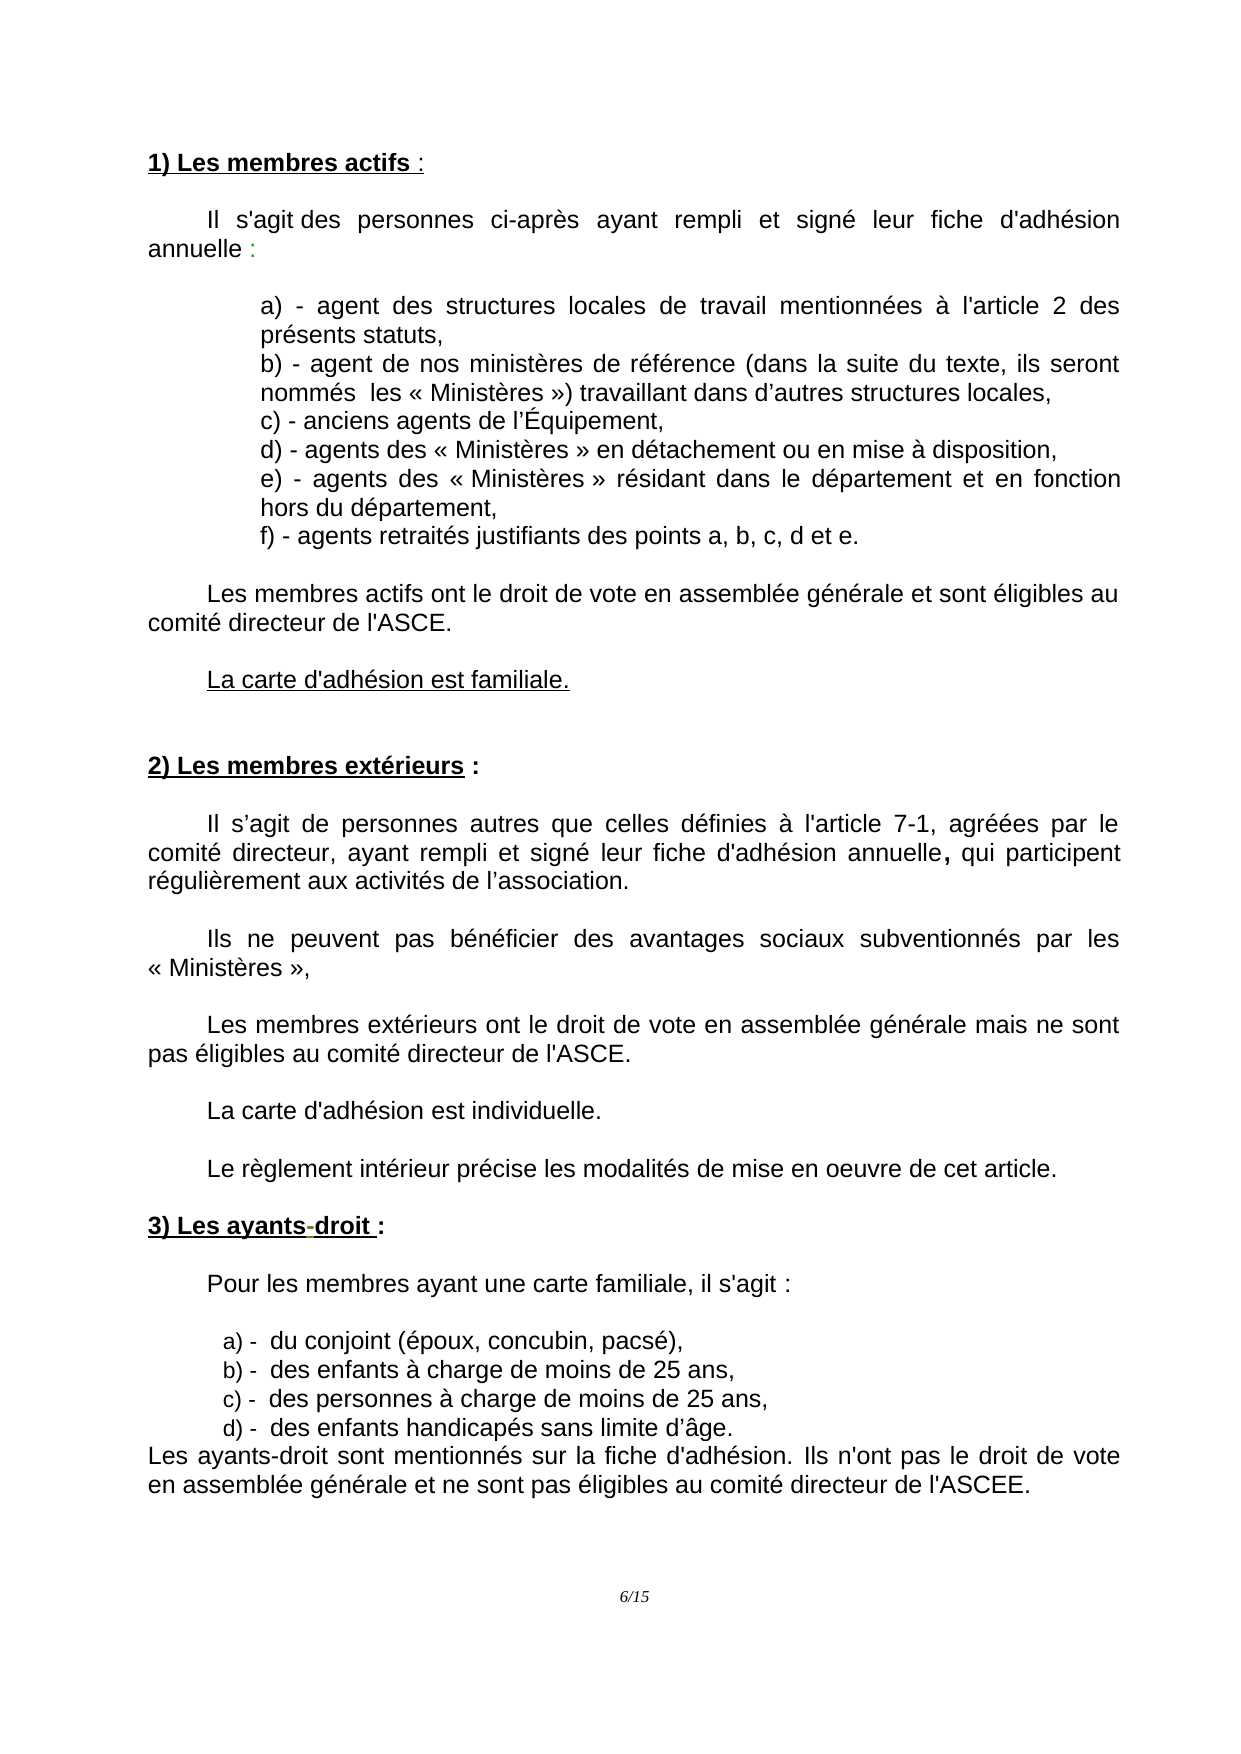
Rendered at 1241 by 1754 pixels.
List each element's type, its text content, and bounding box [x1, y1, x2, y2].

list c) - anciens agents de l’Équipement, [223, 406, 1121, 435]
list d) - agents des « Ministères » en détachement ou en mise à disposition, [223, 435, 1121, 464]
text Il s’agit de personnes autres que celles définies à l'article 7-1, agréées par le comité directeur, ayant rempli et signé leur fiche d'adhésion annuelle, qui participent régulièrement aux activités de l’association. [148, 809, 1121, 895]
list e) - agents des « Ministères » résidant dans le département et en fonction hors du département, [223, 464, 1121, 521]
text La carte d'adhésion est individuelle. [148, 1096, 1121, 1125]
text Pour les membres ayant une carte familiale, il s'agit : [148, 1269, 1121, 1298]
list du conjoint (époux, concubin, pacsé), [223, 1326, 1121, 1355]
text Les membres actifs ont le droit de vote en assemblée générale et sont éligibles au comité directeur de l'ASCE. [148, 579, 1121, 636]
list des enfants handicapés sans limite d’âge. [223, 1413, 1121, 1441]
list a) - agent des structures locales de travail mentionnées à l'article 2 des présents statuts, [223, 291, 1121, 349]
text Le règlement intérieur précise les modalités de mise en oeuvre de cet article. [207, 1154, 1121, 1183]
text Les membres extérieurs ont le droit de vote en assemblée générale mais ne sont pas éligibles au comité directeur de l'ASCE. [148, 1010, 1121, 1068]
text Il s'agit des personnes ci-après ayant rempli et signé leur fiche d'adhésion annuelle : [148, 205, 1121, 263]
list b) - agent de nos ministères de référence (dans la suite du texte, ils seront nommés les « Ministères ») travaillant dans d’autres structures locales, [223, 349, 1121, 406]
list des personnes à charge de moins de 25 ans, [223, 1384, 1121, 1413]
text 3) Les ayants-droit : [148, 1211, 1121, 1240]
text La carte d'adhésion est familiale. [148, 665, 1121, 694]
text 1) Les membres actifs : [148, 148, 1121, 176]
list des enfants à charge de moins de 25 ans, [223, 1355, 1121, 1384]
text Ils ne peuvent pas bénéficier des avantages sociaux subventionnés par les « Ministères », [148, 924, 1121, 981]
text Les ayants-droit sont mentionnés sur la fiche d'adhésion. Ils n'ont pas le droit de vote en assemblée générale et ne sont pas éligibles au comité directeur de l'ASCEE. [148, 1441, 1121, 1499]
list f) - agents retraités justifiants des points a, b, c, d et e. [260, 521, 1121, 550]
text 2) Les membres extérieurs : [148, 751, 1121, 780]
